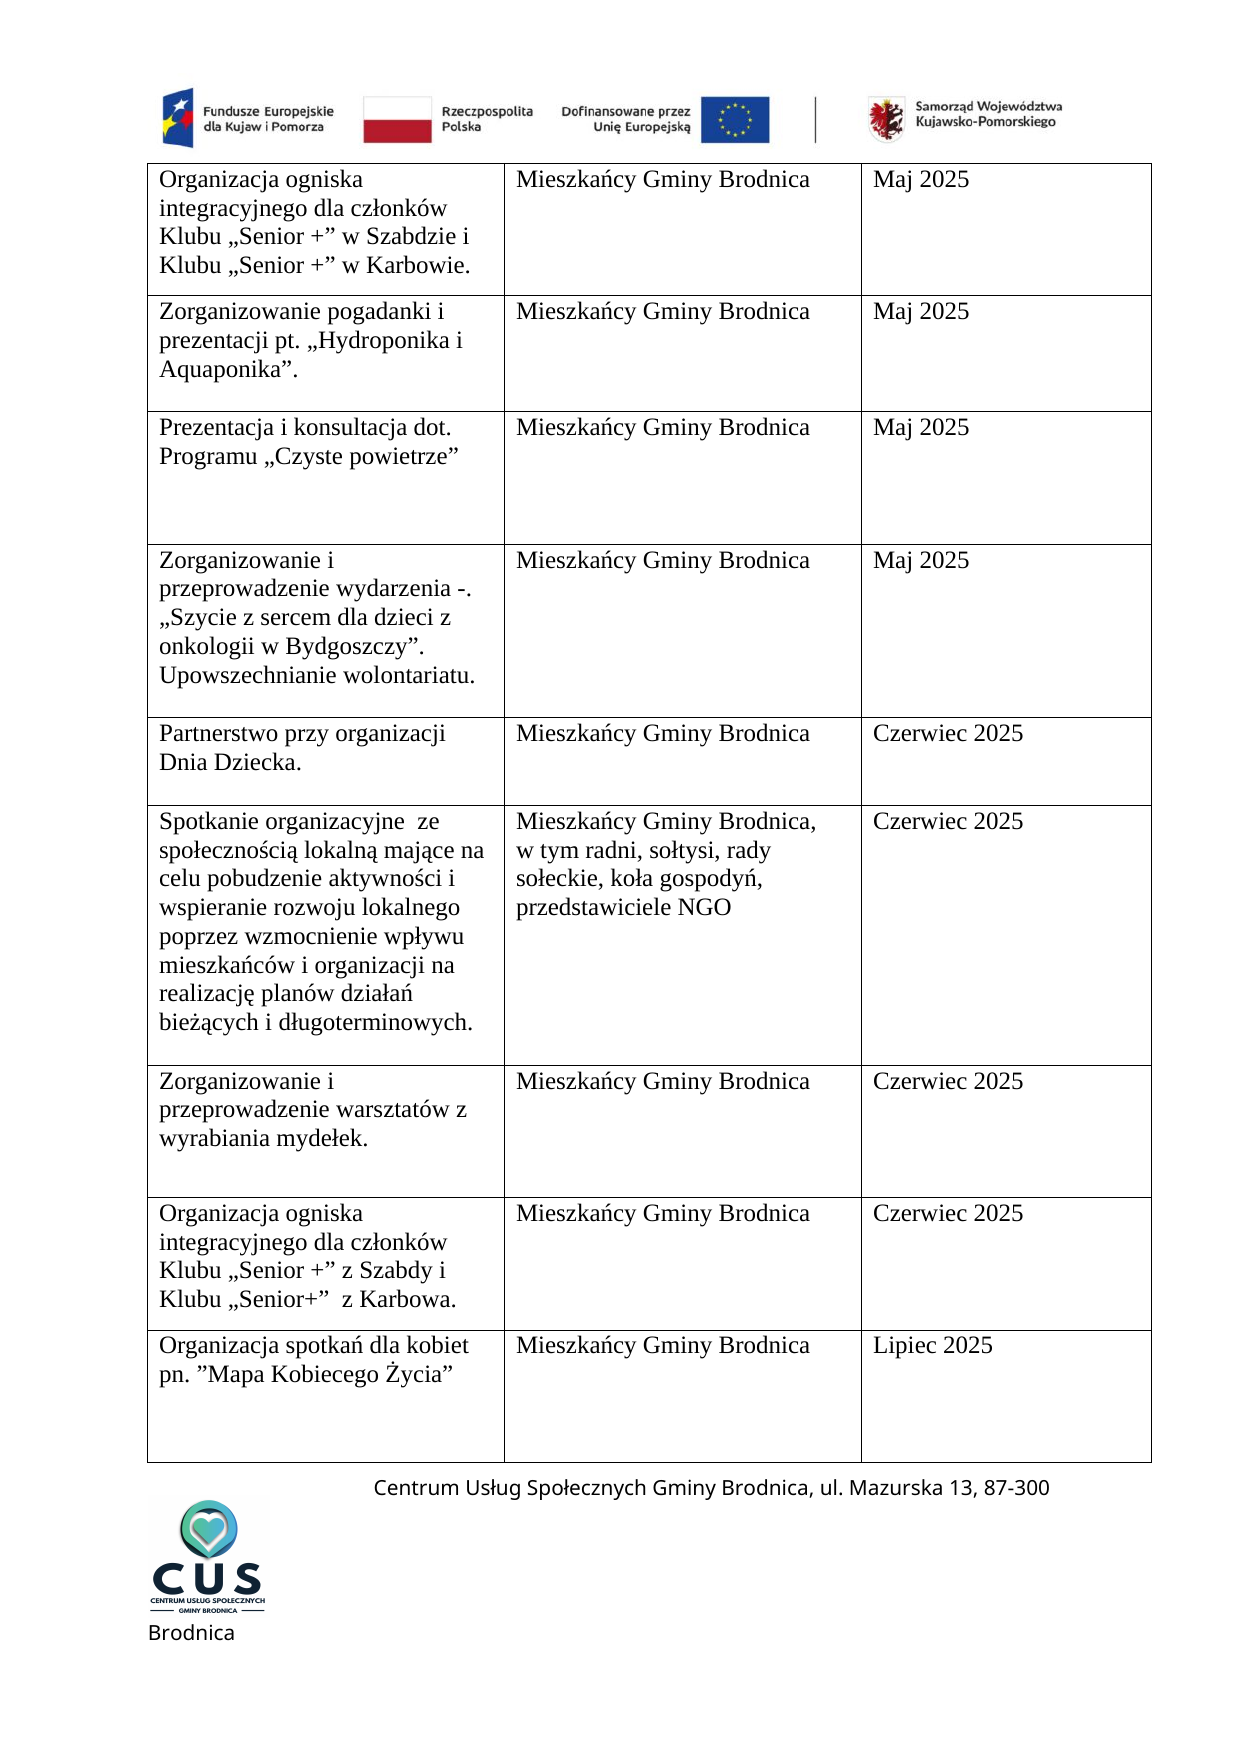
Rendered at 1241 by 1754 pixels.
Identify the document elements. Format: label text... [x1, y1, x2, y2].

table_cell Mieszkańcy Gminy Brodnica, w tym radni, sołtysi, rady sołeckie, koła gospodyń, przedstawiciele NGO [505, 806, 861, 1065]
table_cell Maj 2025 [862, 296, 1151, 411]
table_cell Lipiec 2025 [862, 1331, 1151, 1462]
table_cell Mieszkańcy Gminy Brodnica [505, 545, 861, 717]
table_cell Mieszkańcy Gminy Brodnica [505, 296, 861, 411]
table_cell Maj 2025 [862, 545, 1151, 717]
table_cell Mieszkańcy Gminy Brodnica [505, 1066, 861, 1197]
table_cell Czerwiec 2025 [862, 718, 1151, 805]
table_cell Mieszkańcy Gminy Brodnica [505, 412, 861, 544]
table_cell Spotkanie organizacyjne ze społecznością lokalną mające na celu pobudzenie aktywności i wspieranie rozwoju lokalnego poprzez wzmocnienie wpływu mieszkańców i organizacji na realizację planów działań bieżących i długoterminowych. [148, 806, 504, 1065]
table_cell Maj 2025 [862, 164, 1151, 295]
table_cell Mieszkańcy Gminy Brodnica [505, 718, 861, 805]
table_cell Zorganizowanie i przeprowadzenie wydarzenia -. „Szycie z sercem dla dzieci z onkologii w Bydgoszczy”. Upowszechnianie wolontariatu. [148, 545, 504, 717]
table_cell Organizacja ogniska integracyjnego dla członków Klubu „Senior +” w Szabdzie i Klubu „Senior +” w Karbowie. [148, 164, 504, 295]
table_cell Organizacja ogniska integracyjnego dla członków Klubu „Senior +” z Szabdy i Klubu „Senior+” z Karbowa. [148, 1198, 504, 1329]
table_cell Maj 2025 [862, 412, 1151, 544]
table_cell Zorganizowanie pogadanki i prezentacji pt. „Hydroponika i Aquaponika”. [148, 296, 504, 411]
table_cell Zorganizowanie i przeprowadzenie warsztatów z wyrabiania mydełek. [148, 1066, 504, 1197]
table_cell Mieszkańcy Gminy Brodnica [505, 1331, 861, 1462]
table_cell Mieszkańcy Gminy Brodnica [505, 1198, 861, 1329]
table_cell Czerwiec 2025 [862, 806, 1151, 1065]
table_cell Czerwiec 2025 [862, 1066, 1151, 1197]
table_cell Czerwiec 2025 [862, 1198, 1151, 1329]
table_cell Mieszkańcy Gminy Brodnica [505, 164, 861, 295]
table_cell Prezentacja i konsultacja dot. Programu „Czyste powietrze” [148, 412, 504, 544]
table_cell Organizacja spotkań dla kobiet pn. ”Mapa Kobiecego Życia” [148, 1331, 504, 1462]
table_cell Partnerstwo przy organizacji Dnia Dziecka. [148, 718, 504, 805]
